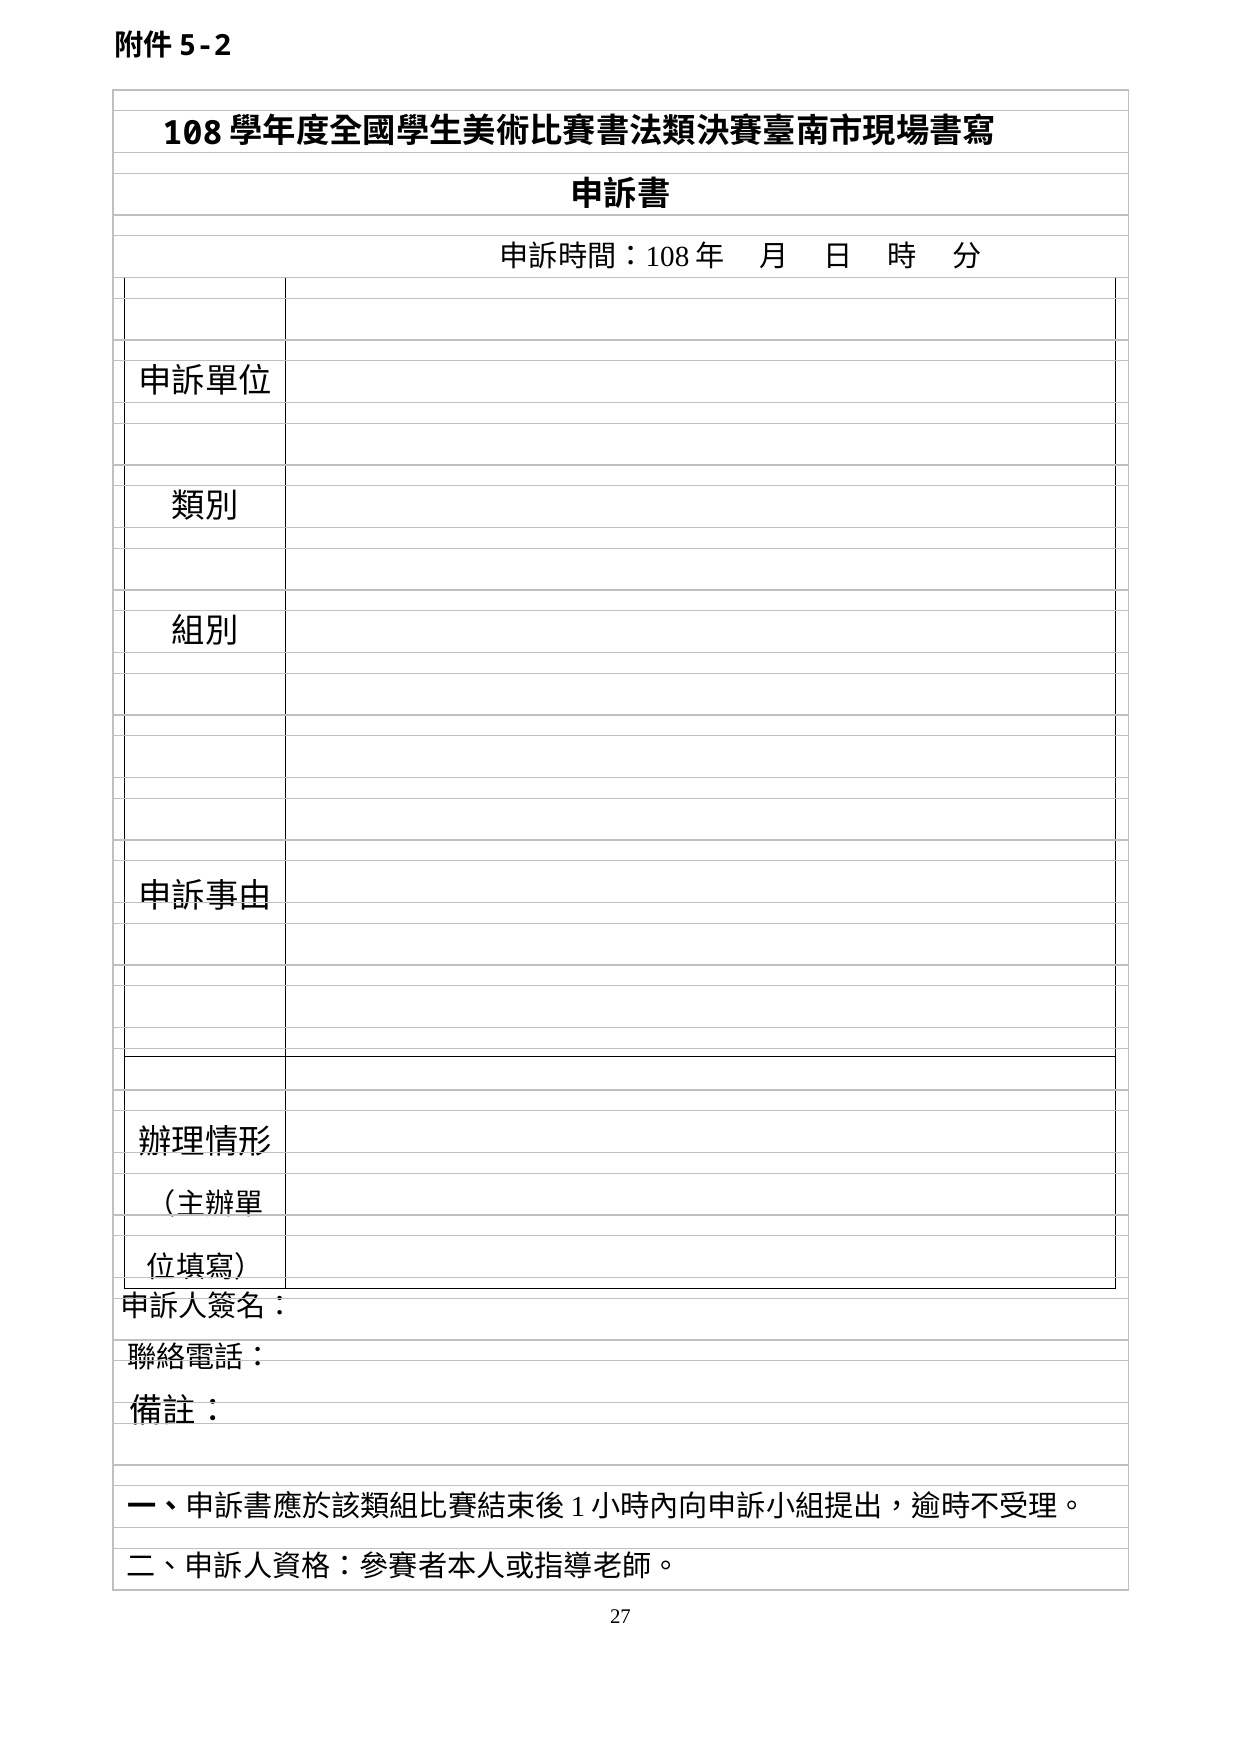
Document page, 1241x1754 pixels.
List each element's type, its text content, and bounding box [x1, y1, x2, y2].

table_cell 辦理情形（主辦單位填寫） [125, 1153, 285, 1173]
table_cell 類別 [125, 486, 285, 527]
text 申訴人簽名： [114, 1299, 1128, 1323]
table_header [125, 341, 285, 360]
table_header [125, 299, 285, 339]
table_cell 辦理情形（主辦單位填寫） [125, 1278, 285, 1288]
table_cell 申訴事由 [125, 861, 285, 902]
table_cell [286, 424, 1115, 464]
table_cell 辦理情形（主辦單位填寫） [125, 1216, 285, 1235]
table_cell [286, 549, 1115, 589]
text 聯絡電話： [114, 1341, 1128, 1360]
table_cell 申訴事由 [125, 841, 285, 860]
table_cell 申訴事由 [125, 653, 285, 673]
table_cell [125, 466, 285, 485]
table_cell [125, 424, 285, 464]
table_cell [286, 736, 1115, 777]
table_cell [286, 1174, 1115, 1214]
table_cell 申訴事由 [125, 799, 285, 839]
table_cell [125, 549, 285, 589]
table_header [286, 278, 1115, 298]
table_cell [286, 986, 1115, 1027]
table_cell 辦理情形（主辦單位填寫） [125, 1174, 285, 1214]
text 聯絡電話： [114, 1361, 1128, 1374]
table_cell [286, 799, 1115, 839]
text 備註： [114, 1403, 134, 1423]
table_cell 申訴事由 [125, 903, 285, 923]
text 二、申訴人資格：參賽者本人或指導老師。 [126, 1549, 1128, 1585]
table_cell [286, 403, 1115, 423]
text [114, 216, 1128, 235]
table_cell [286, 1153, 1115, 1173]
table_cell [286, 528, 1115, 548]
table_header 申訴單位 [125, 361, 285, 402]
table_cell [286, 1216, 1115, 1235]
text 備註： [186, 1403, 1128, 1423]
table_cell [286, 674, 1115, 714]
table_cell 申訴事由 [125, 736, 285, 777]
table_cell [286, 1278, 1115, 1288]
table_cell 申訴事由 [125, 716, 285, 735]
table_cell [286, 486, 1115, 527]
table_cell [286, 1111, 1115, 1152]
table_cell 辦理情形（主辦單位填寫） [125, 1111, 285, 1152]
text 備註： [114, 1391, 1128, 1402]
table_cell [286, 591, 1115, 610]
text 備註： [114, 1424, 1128, 1430]
text [114, 153, 1128, 173]
table_cell [286, 611, 1115, 652]
table_cell [286, 841, 1115, 860]
table_header [125, 278, 285, 298]
table_cell 申訴事由 [125, 924, 285, 964]
table_cell [286, 1049, 1115, 1056]
text 申訴書 [114, 174, 1128, 214]
text 一、申訴書應於該類組比賽結束後1小時內向申訴小組提出，逾時不受理。 [127, 1486, 1128, 1527]
table_cell [286, 966, 1115, 985]
table_cell [286, 653, 1115, 673]
table_cell 申訴事由 [125, 778, 285, 798]
table_cell 申訴事由 [125, 966, 285, 985]
table_cell 辦理情形（主辦單位填寫） [125, 1057, 285, 1089]
table_cell [286, 778, 1115, 798]
text [126, 1539, 1128, 1548]
table_cell 辦理情形（主辦單位填寫） [125, 1236, 285, 1277]
table_cell 申訴事由 [125, 986, 285, 1027]
table_cell [286, 1057, 1115, 1089]
text 108學年度全國學生美術比賽書法類決賽臺南市現場書寫 [114, 111, 1128, 152]
table_cell [286, 1091, 1115, 1110]
table_cell 申訴事由 [125, 1028, 285, 1048]
table_cell [286, 903, 1115, 923]
text 附件5-2 [114, 24, 250, 63]
table_cell 申訴事由 [125, 674, 285, 714]
table_cell [125, 528, 285, 548]
table_header [286, 299, 1115, 339]
table_cell 辦理情形（主辦單位填寫） [125, 1091, 285, 1110]
table_cell [286, 466, 1115, 485]
text [114, 1289, 1128, 1298]
table_cell [286, 924, 1115, 964]
table_cell [125, 591, 285, 610]
table_cell [286, 716, 1115, 735]
table_cell 申訴事由 [125, 1049, 285, 1056]
text [127, 1466, 1128, 1485]
table_cell [286, 1236, 1115, 1277]
table_cell [125, 403, 285, 423]
text [114, 63, 250, 87]
text [114, 91, 1128, 110]
table_header [286, 341, 1115, 360]
table_cell 組別 [125, 611, 285, 652]
table_cell [286, 861, 1115, 902]
table_header [286, 361, 1115, 402]
text 申訴時間：108年 月 日 時 分 [114, 236, 1128, 277]
table_cell [286, 1028, 1115, 1048]
text 備註： [145, 1403, 184, 1423]
